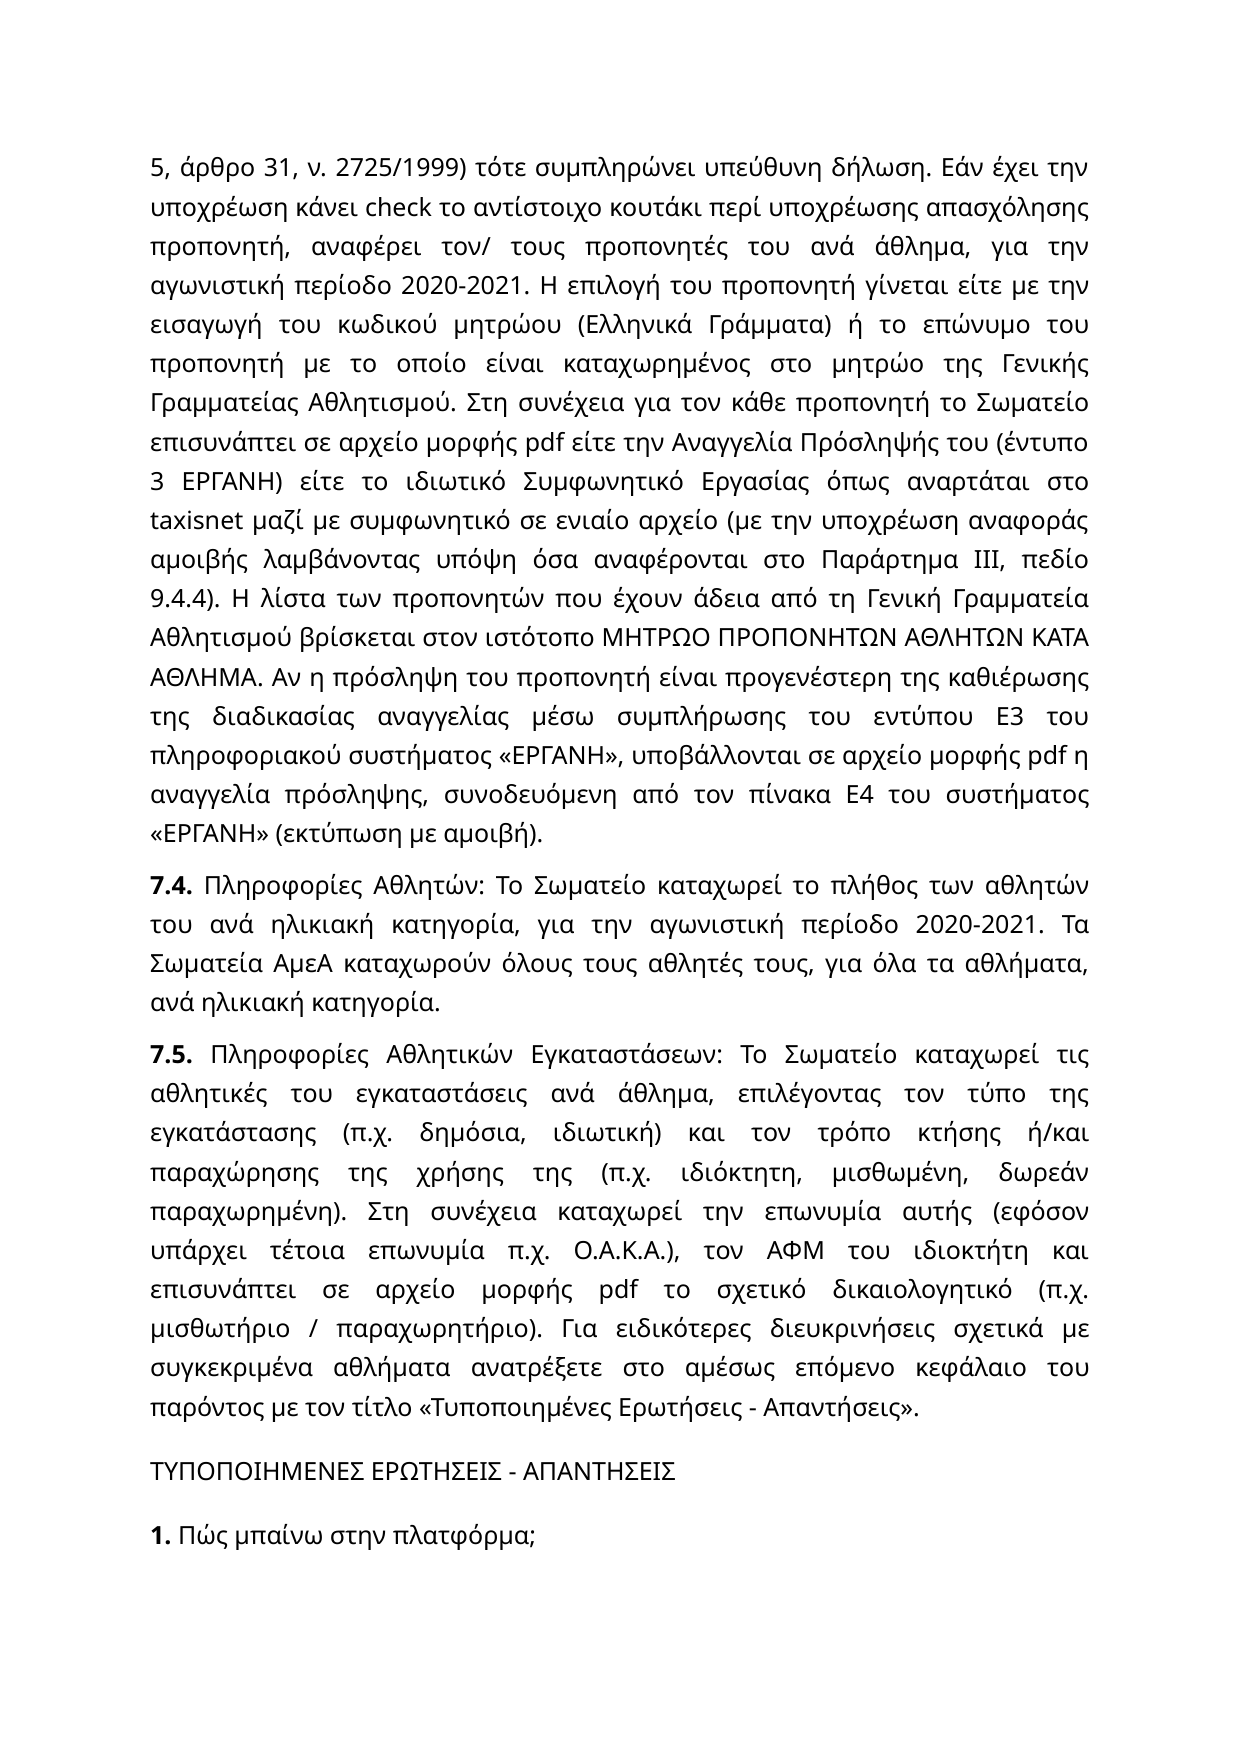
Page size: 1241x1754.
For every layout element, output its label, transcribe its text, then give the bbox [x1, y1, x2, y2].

text 5, άρθρο 31, ν. 2725/1999) τότε συμπληρώνει υπεύθυνη δήλωση. Εάν έχει την υποχρέωση κάνει check το αντίστοιχο κουτάκι περί υποχρέωσης απασχόλησης προπονητή, αναφέρει τον/ τους προπονητές του ανά άθλημα, για την αγωνιστική περίοδο 2020-2021. Η επιλογή του προπονητή γίνεται είτε με την εισαγωγή του κωδικού μητρώου (Ελληνικά Γράμματα) ή το επώνυμο του προπονητή με το οποίο είναι καταχωρημένος στο μητρώο της Γενικής Γραμματείας Αθλητισμού. Στη συνέχεια για τον κάθε προπονητή το Σωματείο επισυνάπτει σε αρχείο μορφής pdf είτε την Αναγγελία Πρόσληψής του (έντυπο 3 ΕΡΓΑΝΗ) είτε το ιδιωτικό Συμφωνητικό Εργασίας όπως αναρτάται στο taxisnet μαζί με συμφωνητικό σε ενιαίο αρχείο (με την υποχρέωση αναφοράς αμοιβής λαμβάνοντας υπόψη όσα αναφέρονται στο Παράρτημα ΙΙΙ, πεδίο 9.4.4). Η λίστα των προπονητών που έχουν άδεια από τη Γενική Γραμματεία Αθλητισμού βρίσκεται στον ιστότοπο ΜΗΤΡΩΟ ΠΡΟΠΟΝΗΤΩΝ ΑΘΛΗΤΩΝ ΚΑΤΑ ΑΘΛΗΜΑ. Αν η πρόσληψη του προπονητή είναι προγενέστερη της καθιέρωσης της διαδικασίας αναγγελίας μέσω συμπλήρωσης του εντύπου Ε3 του πληροφοριακού συστήματος «ΕΡΓΑΝΗ», υποβάλλονται σε αρχείο μορφής pdf η αναγγελία πρόσληψης, συνοδευόμενη από τον πίνακα Ε4 του συστήματος «ΕΡΓΑΝΗ» (εκτύπωση με αμοιβή). [150, 150, 1090, 850]
text 1. Πώς μπαίνω στην πλατφόρμα; [150, 1517, 1090, 1552]
text 7.4. Πληροφορίες Αθλητών: Το Σωματείο καταχωρεί το πλήθος των αθλητών του ανά ηλικιακή κατηγορία, για την αγωνιστική περίοδο 2020-2021. Τα Σωματεία ΑμεΑ καταχωρούν όλους τους αθλητές τους, για όλα τα αθλήματα, ανά ηλικιακή κατηγορία. [150, 867, 1090, 1019]
text 7.5. Πληροφορίες Αθλητικών Εγκαταστάσεων: Το Σωματείο καταχωρεί τις αθλητικές του εγκαταστάσεις ανά άθλημα, επιλέγοντας τον τύπο της εγκατάστασης (π.χ. δημόσια, ιδιωτική) και τον τρόπο κτήσης ή/και παραχώρησης της χρήσης της (π.χ. ιδιόκτητη, μισθωμένη, δωρεάν παραχωρημένη). Στη συνέχεια καταχωρεί την επωνυμία αυτής (εφόσον υπάρχει τέτοια επωνυμία π.χ. Ο.Α.Κ.Α.), τον ΑΦΜ του ιδιοκτήτη και επισυνάπτει σε αρχείο μορφής pdf το σχετικό δικαιολογητικό (π.χ. μισθωτήριο / παραχωρητήριο). Για ειδικότερες διευκρινήσεις σχετικά με συγκεκριμένα αθλήματα ανατρέξετε στο αμέσως επόμενο κεφάλαιο του παρόντος με τον τίτλο «Τυποποιημένες Ερωτήσεις - Απαντήσεις». [150, 1037, 1090, 1423]
text ΤΥΠΟΠΟΙΗΜΕΝΕΣ ΕΡΩΤΗΣΕΙΣ - ΑΠΑΝΤΗΣΕΙΣ [150, 1453, 1090, 1487]
